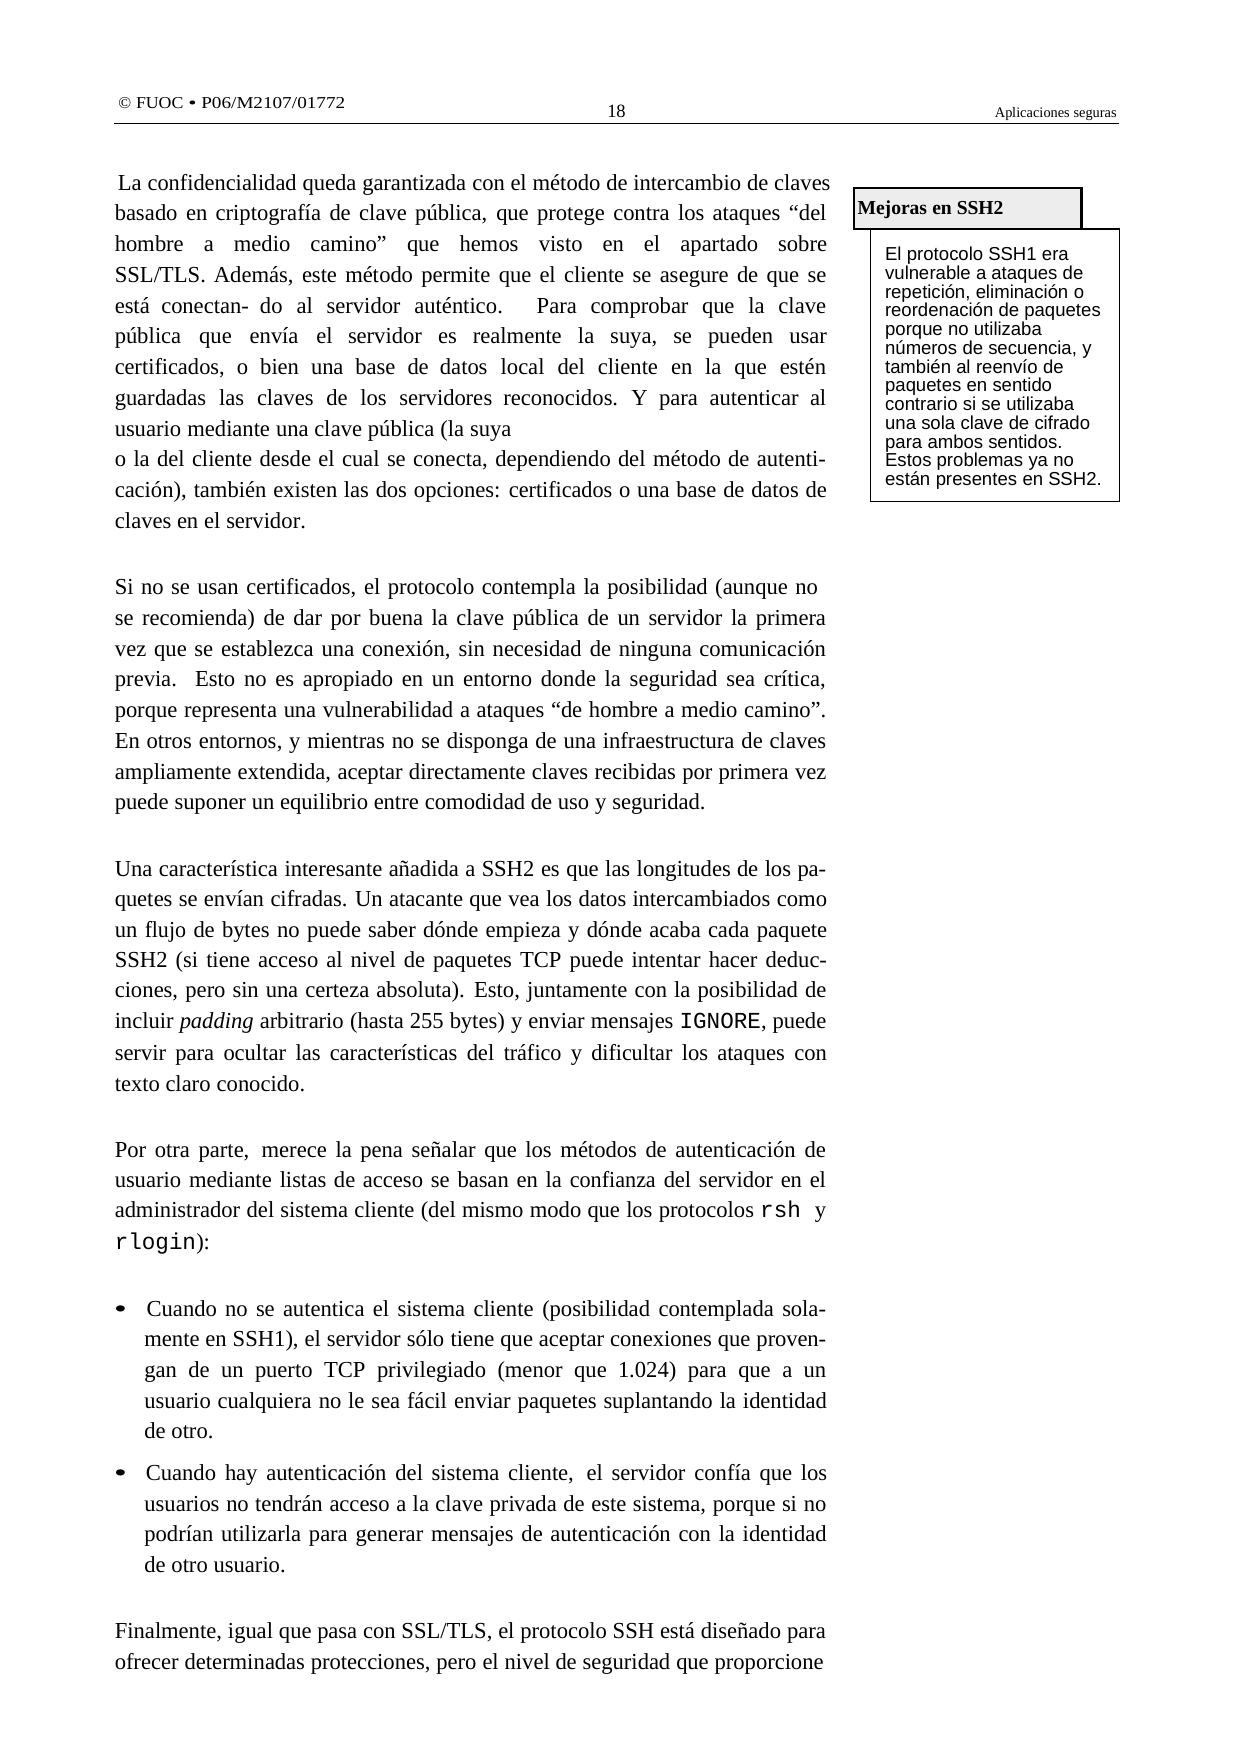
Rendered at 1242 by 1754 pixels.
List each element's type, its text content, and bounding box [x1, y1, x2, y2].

text • Cuando hay autenticación del sistema cliente, el servidor confía que los usuarios no tendrán acceso a la clave privada de este sistema, porque si no podrían utilizarla para generar mensajes de autenticación con la identidad de otro usuario. [114, 1459, 827, 1577]
text o la del cliente desde el cual se conecta, dependiendo del método de autenti- cación), también existen las dos opciones: certificados o una base de datos de claves en el servidor. [114, 446, 827, 533]
text se recomienda) de dar por buena la clave pública de un servidor la primera vez que se establezca una conexión, sin necesidad de ninguna comunicación previa. Esto no es apropiado en un entorno donde la seguridad sea crítica, porque representa una vulnerabilidad a ataques “de hombre a medio camino”. En otros entornos, y mientras no se disponga de una infraestructura de claves ampliamente extendida, aceptar directamente claves recibidas por primera vez puede suponer un equilibrio entre comodidad de uso y seguridad. [114, 605, 827, 815]
table_header Mejoras en SSH2 [855, 189, 1080, 228]
text © FUOC • P06/M2107/01772 [118, 93, 351, 112]
table_header [1083, 187, 1119, 228]
table_cell [854, 230, 870, 501]
text Si no se usan certificados, el protocolo contempla la posibilidad (aunque no [114, 574, 1135, 599]
text Por otra parte, merece la pena señalar que los métodos de autenticación de usuario mediante listas de acceso se basan en la confianza del servidor en el administrador del sistema cliente (del mismo modo que los protocolos rsh y rlogin): [114, 1137, 827, 1256]
text • Cuando no se autentica el sistema cliente (posibilidad contemplada sola- mente en SSH1), el servidor sólo tiene que aceptar conexiones que proven- gan de un puerto TCP privilegiado (menor que 1.024) para que a un usuario cualquiera no le sea fácil enviar paquetes suplantando la identidad de otro. [114, 1295, 827, 1444]
table_cell El protocolo SSH1 era vulnerable a ataques de repetición, eliminación o reordenación de paquetes porque no utilizaba números de secuencia, y también al reenvío de paquetes en sentido contrario si se utilizaba una sola clave de cifrado para ambos sentidos. Estos problemas ya no están presentes en SSH2. [871, 230, 1119, 501]
text La confidencialidad queda garantizada con el método de intercambio de claves [118, 172, 1135, 195]
text Finalmente, igual que pasa con SSL/TLS, el protocolo SSH está diseñado para ofrecer determinadas protecciones, pero el nivel de seguridad que proporcione [114, 1618, 847, 1675]
text basado en criptografía de clave pública, que protege contra los ataques “del hombre a medio camino” que hemos visto en el apartado sobre SSL/TLS. Además, este método permite que el cliente se asegure de que se está conectan- do al servidor auténtico. Para comprobar que la clave pública que envía el servidor es realmente la suya, se pueden usar certificados, o bien una base de datos local del cliente en la que estén guardadas las claves de los servidores reconocidos. Y para autenticar al usuario mediante una clave pública (la suya [114, 200, 827, 441]
text 18 Aplicaciones seguras [607, 100, 1135, 121]
text Una característica interesante añadida a SSH2 es que las longitudes de los pa- quetes se envían cifradas. Un atacante que vea los datos intercambiados como un flujo de bytes no puede saber dónde empieza y dónde acaba cada paquete SSH2 (si tiene acceso al nivel de paquetes TCP puede intentar hacer deduc- ciones, pero sin una certeza absoluta). Esto, juntamente con la posibilidad de incluir padding arbitrario (hasta 255 bytes) y enviar mensajes IGNORE, puede servir para ocultar las características del tráfico y dificultar los ataques con texto claro conocido. [114, 856, 827, 1096]
